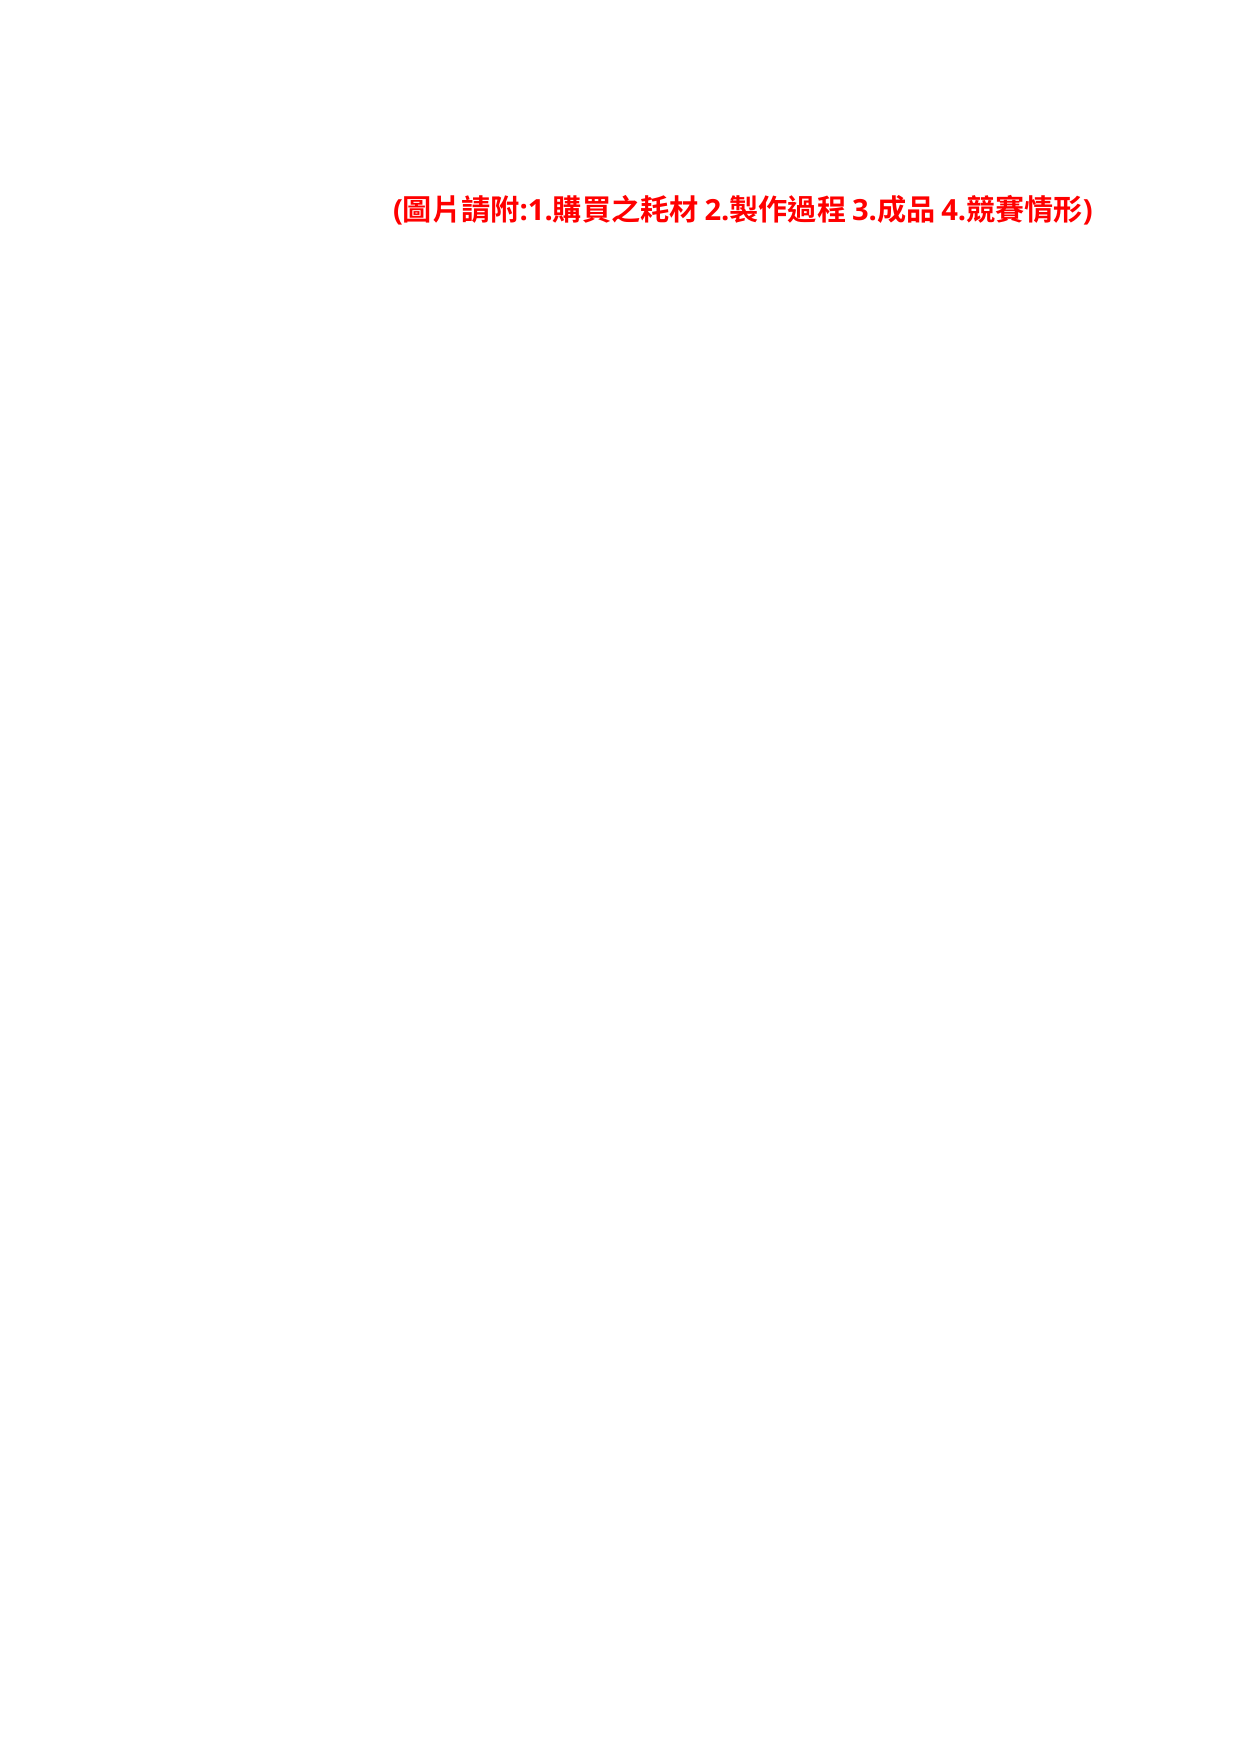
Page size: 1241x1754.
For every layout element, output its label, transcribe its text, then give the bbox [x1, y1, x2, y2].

list (圖片請附:1.購買之耗材2.製作過程3.成品4.競賽情形) [193, 164, 1092, 239]
